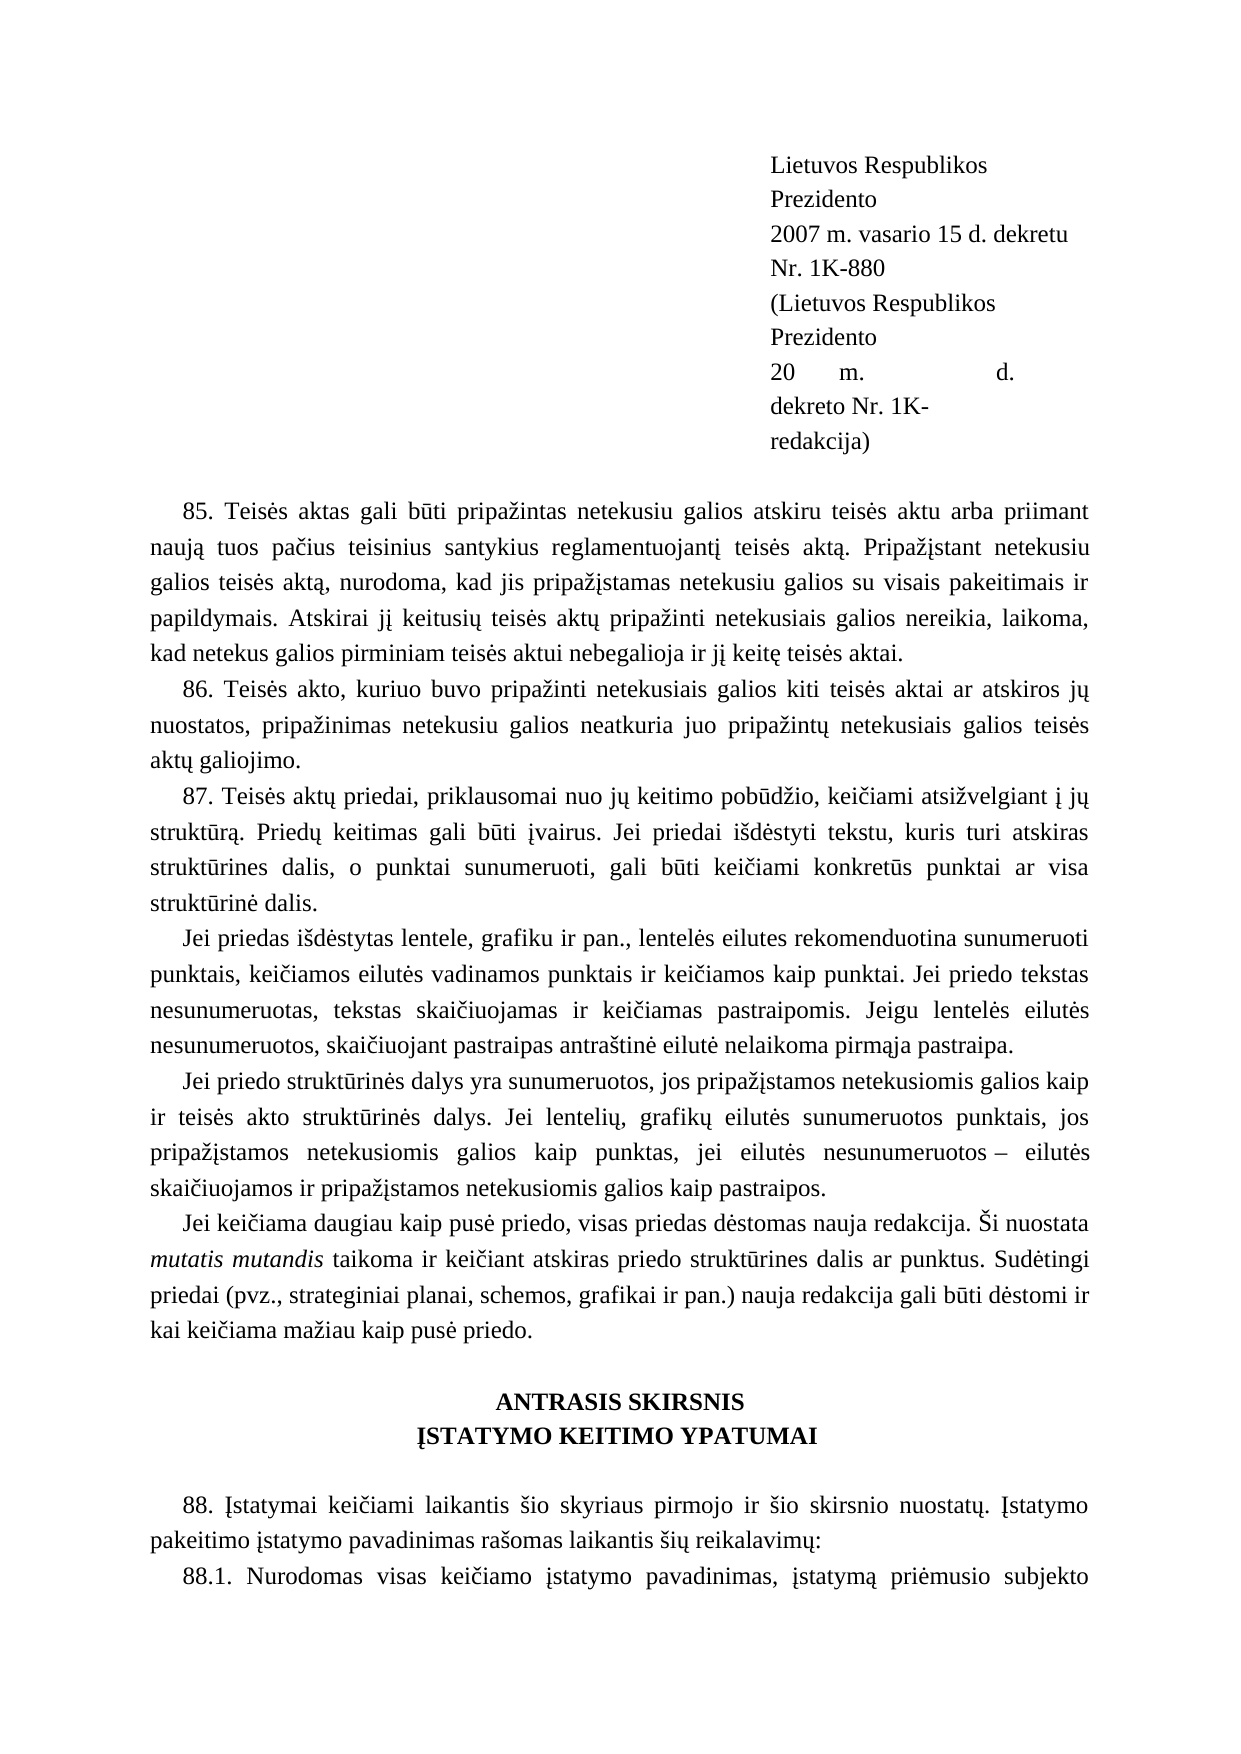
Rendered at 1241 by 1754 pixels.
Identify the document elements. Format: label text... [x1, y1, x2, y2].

text 88.1. Nurodomas visas keičiamo įstatymo pavadinimas, įstatymą priėmusio subjekto [150, 1561, 1090, 1590]
text 87. Teisės aktų priedai, priklausomai nuo jų keitimo pobūdžio, keičiami atsižvelgiant į jų struktūrą. Priedų keitimas gali būti įvairus. Jei priedai išdėstyti tekstu, kuris turi atskiras struktūrines dalis, o punktai sunumeruoti, gali būti keičiami konkretūs punktai ar visa struktūrinė dalis. [150, 781, 1090, 917]
text redakcija) [770, 426, 1090, 454]
text 2007 m. vasario 15 d. dekretu Nr. 1K-880 [770, 219, 1090, 282]
text ANTRASIS SKIRSNIS [150, 1387, 1090, 1415]
text (Lietuvos Respublikos Prezidento [770, 288, 1090, 351]
text 86. Teisės akto, kuriuo buvo pripažinti netekusiais galios kiti teisės aktai ar atskiros jų nuostatos, pripažinimas netekusiu galios neatkuria juo pripažintų netekusiais galios teisės aktų galiojimo. [150, 674, 1090, 774]
text Jei priedas išdėstytas lentele, grafiku ir pan., lentelės eilutes rekomenduotina sunumeruoti punktais, keičiamos eilutės vadinamos punktais ir keičiamos kaip punktai. Jei priedo tekstas nesunumeruotas, tekstas skaičiuojamas ir keičiamas pastraipomis. Jeigu lentelės eilutės nesunumeruotos, skaičiuojant pastraipas antraštinė eilutė nelaikoma pirmąja pastraipa. [150, 923, 1090, 1059]
text Lietuvos Respublikos Prezidento [770, 150, 1090, 213]
text 85. Teisės aktas gali būti pripažintas netekusiu galios atskiru teisės aktu arba priimant naują tuos pačius teisinius santykius reglamentuojantį teisės aktą. Pripažįstant netekusiu galios teisės aktą, nurodoma, kad jis pripažįstamas netekusiu galios su visais pakeitimais ir papildymais. Atskirai jį keitusių teisės aktų pripažinti netekusiais galios nereikia, laikoma, kad netekus galios pirminiam teisės aktui nebegalioja ir jį keitę teisės aktai. [150, 496, 1090, 667]
text 88. Įstatymai keičiami laikantis šio skyriaus pirmojo ir šio skirsnio nuostatų. Įstatymo pakeitimo įstatymo pavadinimas rašomas laikantis šių reikalavimų: [150, 1490, 1090, 1554]
text Jei priedo struktūrinės dalys yra sunumeruotos, jos pripažįstamos netekusiomis galios kaip ir teisės akto struktūrinės dalys. Jei lentelių, grafikų eilutės sunumeruotos punktais, jos pripažįstamos netekusiomis galios kaip punktas, jei eilutės nesunumeruotos – eilutės skaičiuojamos ir pripažįstamos netekusiomis galios kaip pastraipos. [150, 1066, 1090, 1202]
text 20 m. d. dekreto Nr. 1K- [770, 357, 1090, 420]
text ĮSTATYMO KEITIMO YPATUMAI [150, 1421, 1090, 1450]
text Jei keičiama daugiau kaip pusė priedo, visas priedas dėstomas nauja redakcija. Ši nuostata mutatis mutandis taikoma ir keičiant atskiras priedo struktūrines dalis ar punktus. Sudėtingi priedai (pvz., strateginiai planai, schemos, grafikai ir pan.) nauja redakcija gali būti dėstomi ir kai keičiama mažiau kaip pusė priedo. [150, 1208, 1090, 1344]
